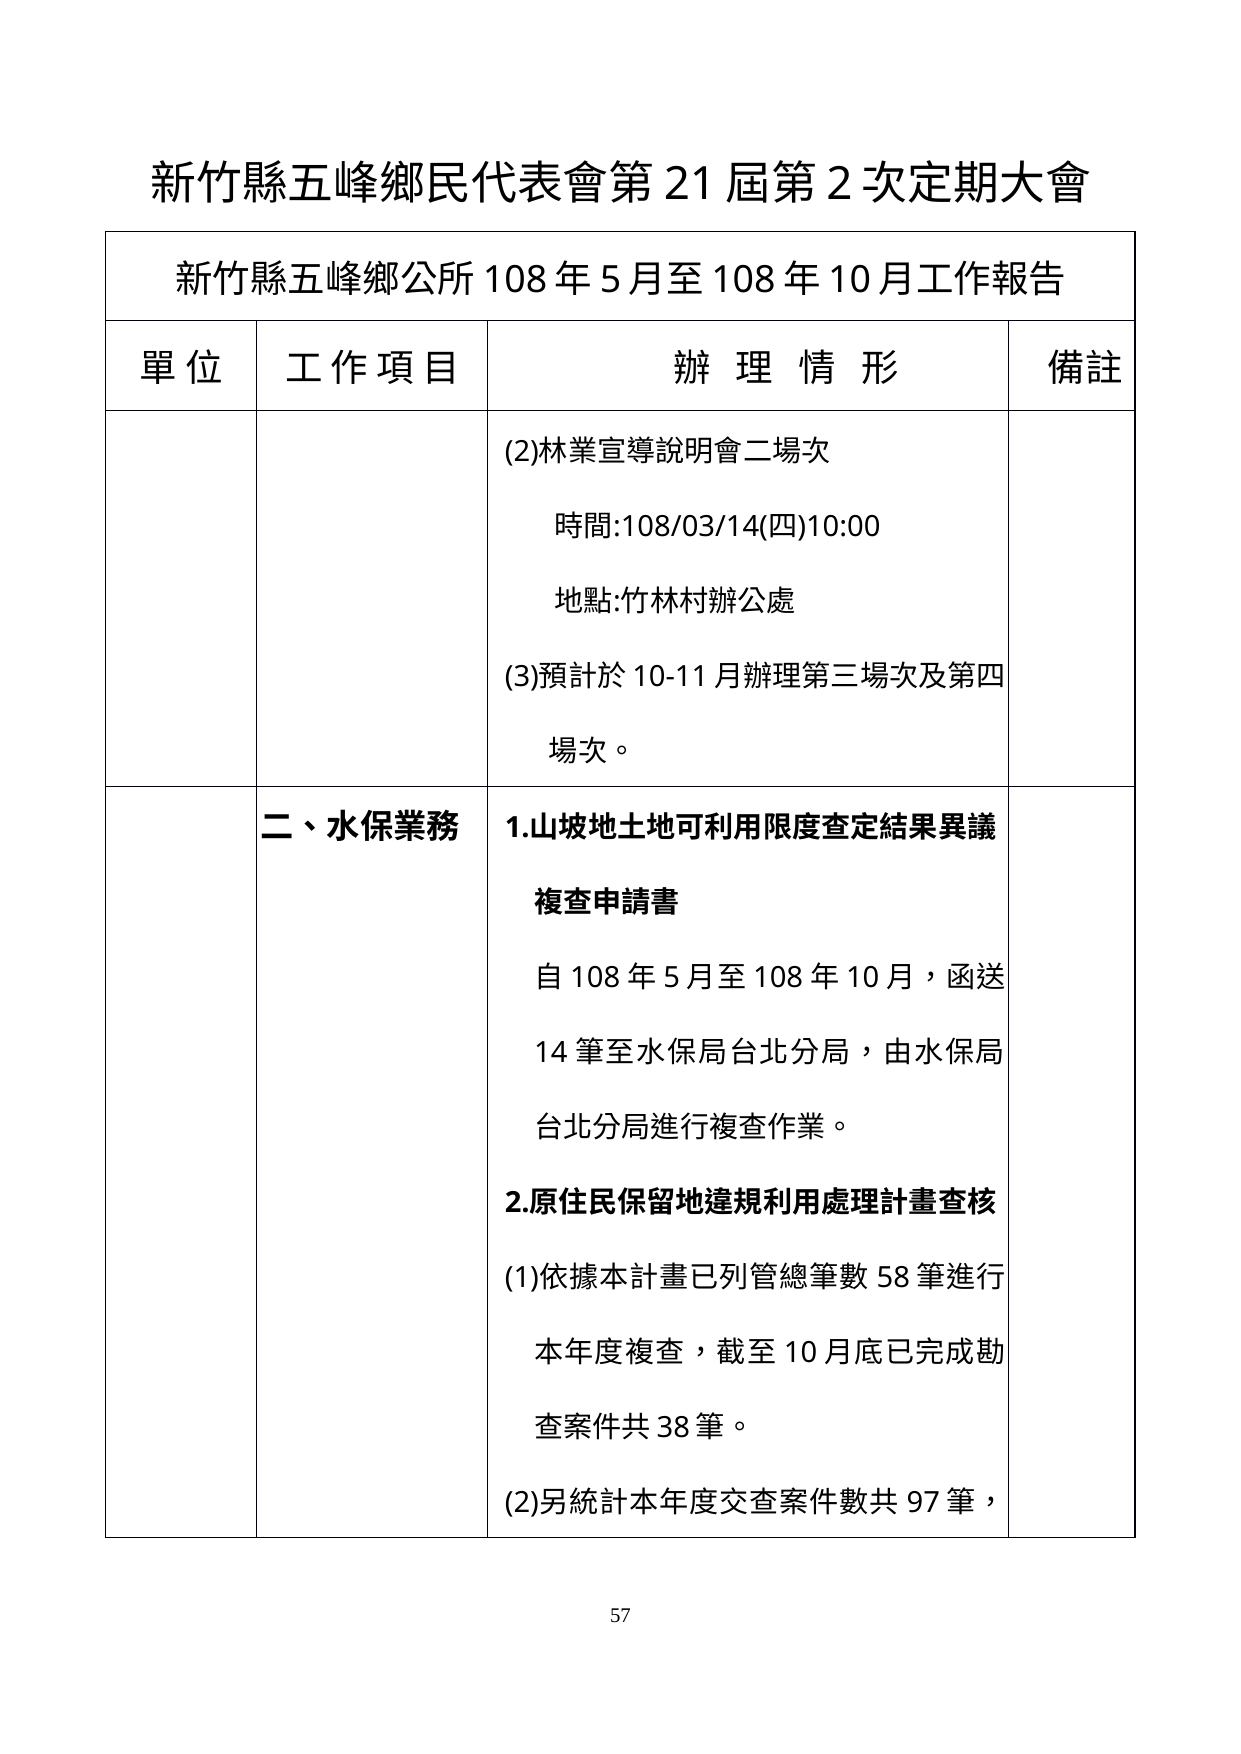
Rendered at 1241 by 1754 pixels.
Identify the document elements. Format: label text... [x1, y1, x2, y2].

table_cell (2)林業宣導說明會二場次 時間:108/03/14(四)10:00 地點:竹林村辦公處 (3)預計於10-11月辦理第三場次及第四場次。 [488, 411, 1008, 786]
table_header 新竹縣五峰鄉民代表會第21屆第2次定期大會 [105, 129, 1135, 231]
table_cell 1.山坡地土地可利用限度查定結果異議複查申請書 自108年5月至108年10月，函送14筆至水保局台北分局，由水保局台北分局進行複查作業。 2.原住民保留地違規利用處理計畫查核 (1)依據本計畫已列管總筆數58筆進行本年度複查，截至10月底已完成勘查案件共38筆。 (2)另統計本年度交查案件數共97筆， [488, 787, 1008, 1537]
table_cell 備註 [1009, 321, 1134, 410]
table_cell [106, 787, 256, 1537]
table_cell [1009, 411, 1134, 786]
table_cell 單 位 [106, 321, 256, 410]
table_cell 二、水保業務 [257, 787, 487, 1537]
table_cell 辦 理 情 形 [488, 321, 1008, 410]
table_cell [257, 411, 487, 786]
table_cell [1009, 787, 1134, 1537]
table_cell 工 作 項 目 [257, 321, 487, 410]
table_cell 新竹縣五峰鄉公所108年5月至108年10月工作報告 [106, 232, 1134, 320]
table_cell [106, 411, 256, 786]
